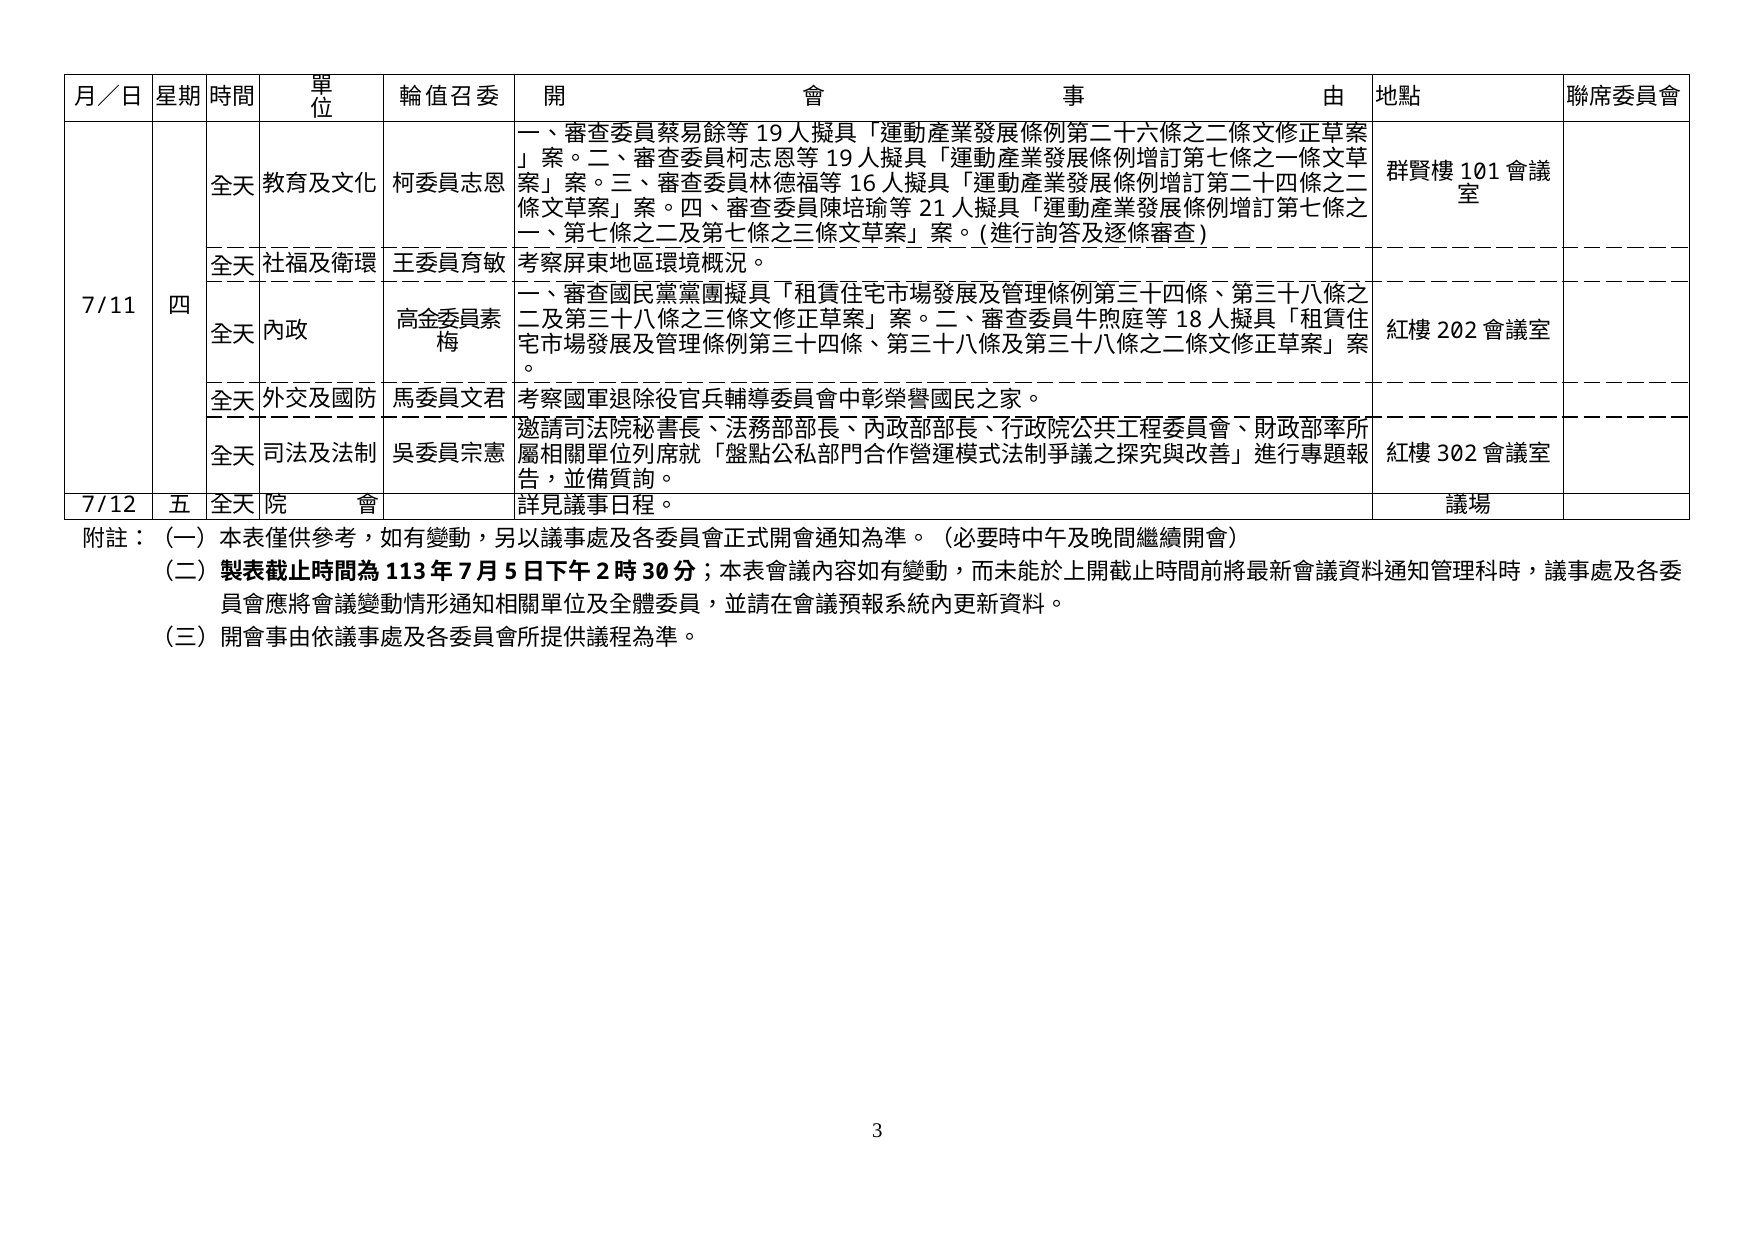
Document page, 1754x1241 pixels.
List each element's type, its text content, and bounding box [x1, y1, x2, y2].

table_cell [1564, 247, 1689, 281]
table_cell 全天 [207, 247, 259, 281]
table_header 單 位 [260, 75, 383, 121]
table_header 輪值召委 [384, 75, 514, 121]
table_cell [384, 494, 514, 518]
text （三）開會事由依議事處及各委員會所提供議程為準。 [151, 619, 1695, 652]
table_header 聯席委員會 [1564, 75, 1689, 121]
table_cell 司法及法制 [260, 416, 383, 492]
table_cell 一、審查委員蔡易餘等19人擬具「運動產業發展條例第二十六條之二條文修正草案」案。二、審查委員柯志恩等19人擬具「運動產業發展條例增訂第七條之一條文草案」案。三、審查委員林德福等16人擬具「運動產業發展條例增訂第二十四條之二條文草案」案。四、審查委員陳培瑜等21人擬具「運動產業發展條例增訂第七條之一、第七條之二及第七條之三條文草案」案。(進行詢答及逐條審查) [515, 122, 1372, 247]
table_header 開會事由 [515, 75, 1372, 121]
table_cell 全天 [207, 122, 259, 247]
table_header 時間 [207, 75, 259, 121]
table_cell 馬委員文君 [384, 382, 514, 416]
table_cell 社福及衛環 [260, 247, 383, 281]
table_cell 紅樓202會議室 [1373, 281, 1563, 382]
table_cell 外交及國防 [260, 382, 383, 416]
table_cell [1564, 281, 1689, 382]
text （二）製表截止時間為113年7月5日下午2時30分；本表會議內容如有變動，而未能於上開截止時間前將最新會議資料通知管理科時，議事處及各委員會應將會議變動情形通知相關單位及全體委員，並請在會議預報系統內更新資料。 [151, 553, 1695, 619]
table_cell 柯委員志恩 [384, 122, 514, 247]
table_cell [1564, 382, 1689, 416]
table_cell 吳委員宗憲 [384, 416, 514, 492]
table_cell [1564, 494, 1689, 518]
table_cell [1564, 122, 1689, 247]
table_cell 全天 [207, 494, 259, 518]
table_cell 五 [153, 494, 206, 518]
table_cell 群賢樓101會議室 [1373, 122, 1563, 247]
table_cell [1373, 382, 1563, 416]
table_cell [1564, 416, 1689, 492]
table_cell 考察國軍退除役官兵輔導委員會中彰榮譽國民之家。 [515, 382, 1372, 416]
table_cell 議場 [1373, 494, 1563, 518]
table_cell 教育及文化 [260, 122, 383, 247]
table_cell 7/11 [65, 122, 152, 492]
table_cell 全天 [207, 382, 259, 416]
table_cell [1373, 247, 1563, 281]
table_cell 王委員育敏 [384, 247, 514, 281]
table_cell 一、審查國民黨黨團擬具「租賃住宅市場發展及管理條例第三十四條、第三十八條之二及第三十八條之三條文修正草案」案。二、審查委員牛煦庭等18人擬具「租賃住宅市場發展及管理條例第三十四條、第三十八條及第三十八條之二條文修正草案」案。 [515, 281, 1372, 382]
table_cell 全天 [207, 416, 259, 492]
table_cell 邀請司法院秘書長、法務部部長、內政部部長、行政院公共工程委員會、財政部率所屬相關單位列席就「盤點公私部門合作營運模式法制爭議之探究與改善」進行專題報告，並備質詢。 [515, 416, 1372, 492]
text 附註：（一）本表僅供參考，如有變動，另以議事處及各委員會正式開會通知為準。（必要時中午及晚間繼續開會） [59, 519, 1695, 553]
table_cell 全天 [207, 281, 259, 382]
table_header 地點 [1373, 75, 1563, 121]
table_cell 院 會 [260, 494, 383, 518]
table_cell 考察屏東地區環境概況。 [515, 247, 1372, 281]
table_cell 四 [153, 122, 206, 492]
table_cell 紅樓302會議室 [1373, 416, 1563, 492]
table_cell 內政 [260, 281, 383, 382]
table_header 星期 [153, 75, 206, 121]
table_header 月／日 [65, 75, 152, 121]
table_cell 高金委員素梅 [384, 281, 514, 382]
table_cell 7/12 [65, 494, 152, 518]
table_cell 詳見議事日程。 [515, 494, 1372, 518]
